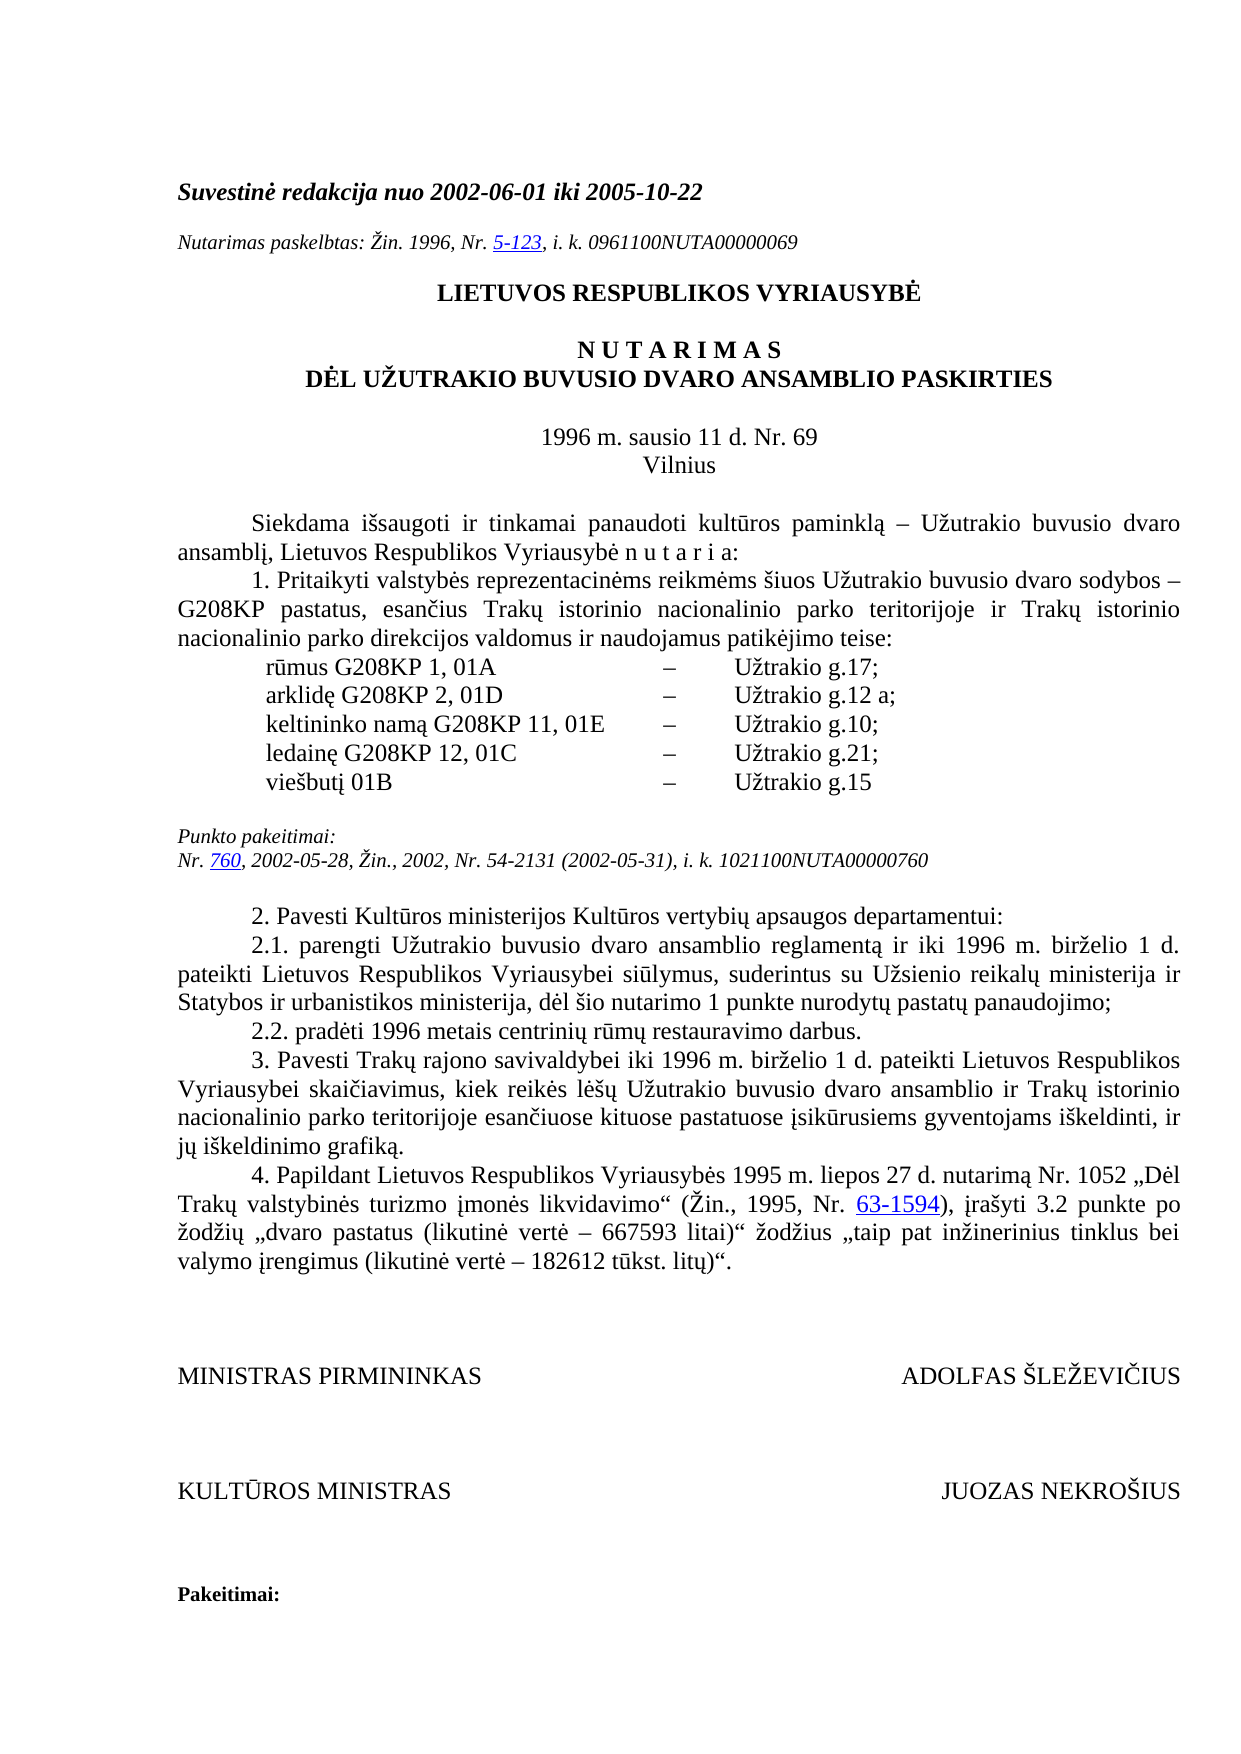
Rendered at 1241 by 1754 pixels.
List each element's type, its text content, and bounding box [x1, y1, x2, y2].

table_header – [646, 652, 723, 681]
text 4. Papildant Lietuvos Respublikos Vyriausybės 1995 m. liepos 27 d. nutarimą Nr. 1052 „Dėl Trakų valstybinės turizmo įmonės likvidavimo“ (Žin., 1995, Nr. 63-1594), įrašyti 3.2 punkte po žodžių „dvaro pastatus (likutinė vertė – 667593 litai)“ žodžius „taip pat inžinerinius tinklus bei valymo įrengimus (likutinė vertė – 182612 tūkst. litų)“. [177, 1160, 1181, 1275]
text Suvestinė redakcija nuo 2002-06-01 iki 2005-10-22 [177, 177, 1181, 206]
text 1. Pritaikyti valstybės reprezentacinėms reikmėms šiuos Užutrakio buvusio dvaro sodybos – G208KP pastatus, esančius Trakų istorinio nacionalinio parko teritorijoje ir Trakų istorinio nacionalinio parko direkcijos valdomus ir naudojamus patikėjimo teise: [177, 566, 1181, 652]
text Siekdama išsaugoti ir tinkamai panaudoti kultūros paminklą – Užutrakio buvusio dvaro ansamblį, Lietuvos Respublikos Vyriausybė nutaria: [177, 508, 1181, 566]
table_header Užtrakio g.17; [723, 652, 1227, 681]
table_cell keltininko namą G208KP 11, 01E [200, 709, 646, 738]
table_cell viešbutį 01B [200, 767, 646, 796]
text 2.2. pradėti 1996 metais centrinių rūmų restauravimo darbus. [177, 1016, 1181, 1045]
text 1996 m. sausio 11 d. Nr. 69 [177, 422, 1181, 451]
text LIETUVOS RESPUBLIKOS VYRIAUSYBĖ [177, 278, 1181, 307]
text DĖL UŽUTRAKIO BUVUSIO DVARO ANSAMBLIO PASKIRTIES [177, 364, 1181, 393]
table_cell ledainę G208KP 12, 01C [200, 738, 646, 767]
text N U T A R I M A S [177, 336, 1181, 364]
table_cell – [646, 738, 723, 767]
text Punkto pakeitimai: [177, 824, 1181, 848]
text 2. Pavesti Kultūros ministerijos Kultūros vertybių apsaugos departamentui: [177, 901, 1181, 930]
text Vilnius [177, 451, 1181, 479]
text MINISTRAS PIRMININKAS ADOLFAS ŠLEŽEVIČIUS [177, 1361, 1181, 1390]
text Nr. 760, 2002-05-28, Žin., 2002, Nr. 54-2131 (2002-05-31), i. k. 1021100NUTA00000760 [177, 848, 1181, 872]
table_cell arklidę G208KP 2, 01D [200, 681, 646, 709]
table_cell – [646, 709, 723, 738]
text 2.1. parengti Užutrakio buvusio dvaro ansamblio reglamentą ir iki 1996 m. birželio 1 d. pateikti Lietuvos Respublikos Vyriausybei siūlymus, suderintus su Užsienio reikalų ministerija ir Statybos ir urbanistikos ministerija, dėl šio nutarimo 1 punkte nurodytų pastatų panaudojimo; [177, 930, 1181, 1016]
table_cell Užtrakio g.15 [723, 767, 1227, 796]
text Nutarimas paskelbtas: Žin. 1996, Nr. 5-123, i. k. 0961100NUTA00000069 [177, 230, 1181, 254]
text Pakeitimai: [177, 1582, 1181, 1606]
table_header rūmus G208KP 1, 01A [200, 652, 646, 681]
text KULTŪROS MINISTRAS JUOZAS NEKROŠIUS [177, 1476, 1181, 1505]
table_cell – [646, 767, 723, 796]
table_cell Užtrakio g.10; [723, 709, 1227, 738]
table_cell – [646, 681, 723, 709]
text 3. Pavesti Trakų rajono savivaldybei iki 1996 m. birželio 1 d. pateikti Lietuvos Respublikos Vyriausybei skaičiavimus, kiek reikės lėšų Užutrakio buvusio dvaro ansamblio ir Trakų istorinio nacionalinio parko teritorijoje esančiuose kituose pastatuose įsikūrusiems gyventojams iškeldinti, ir jų iškeldinimo grafiką. [177, 1045, 1181, 1160]
table_cell Užtrakio g.21; [723, 738, 1227, 767]
table_cell Užtrakio g.12 a; [723, 681, 1227, 709]
